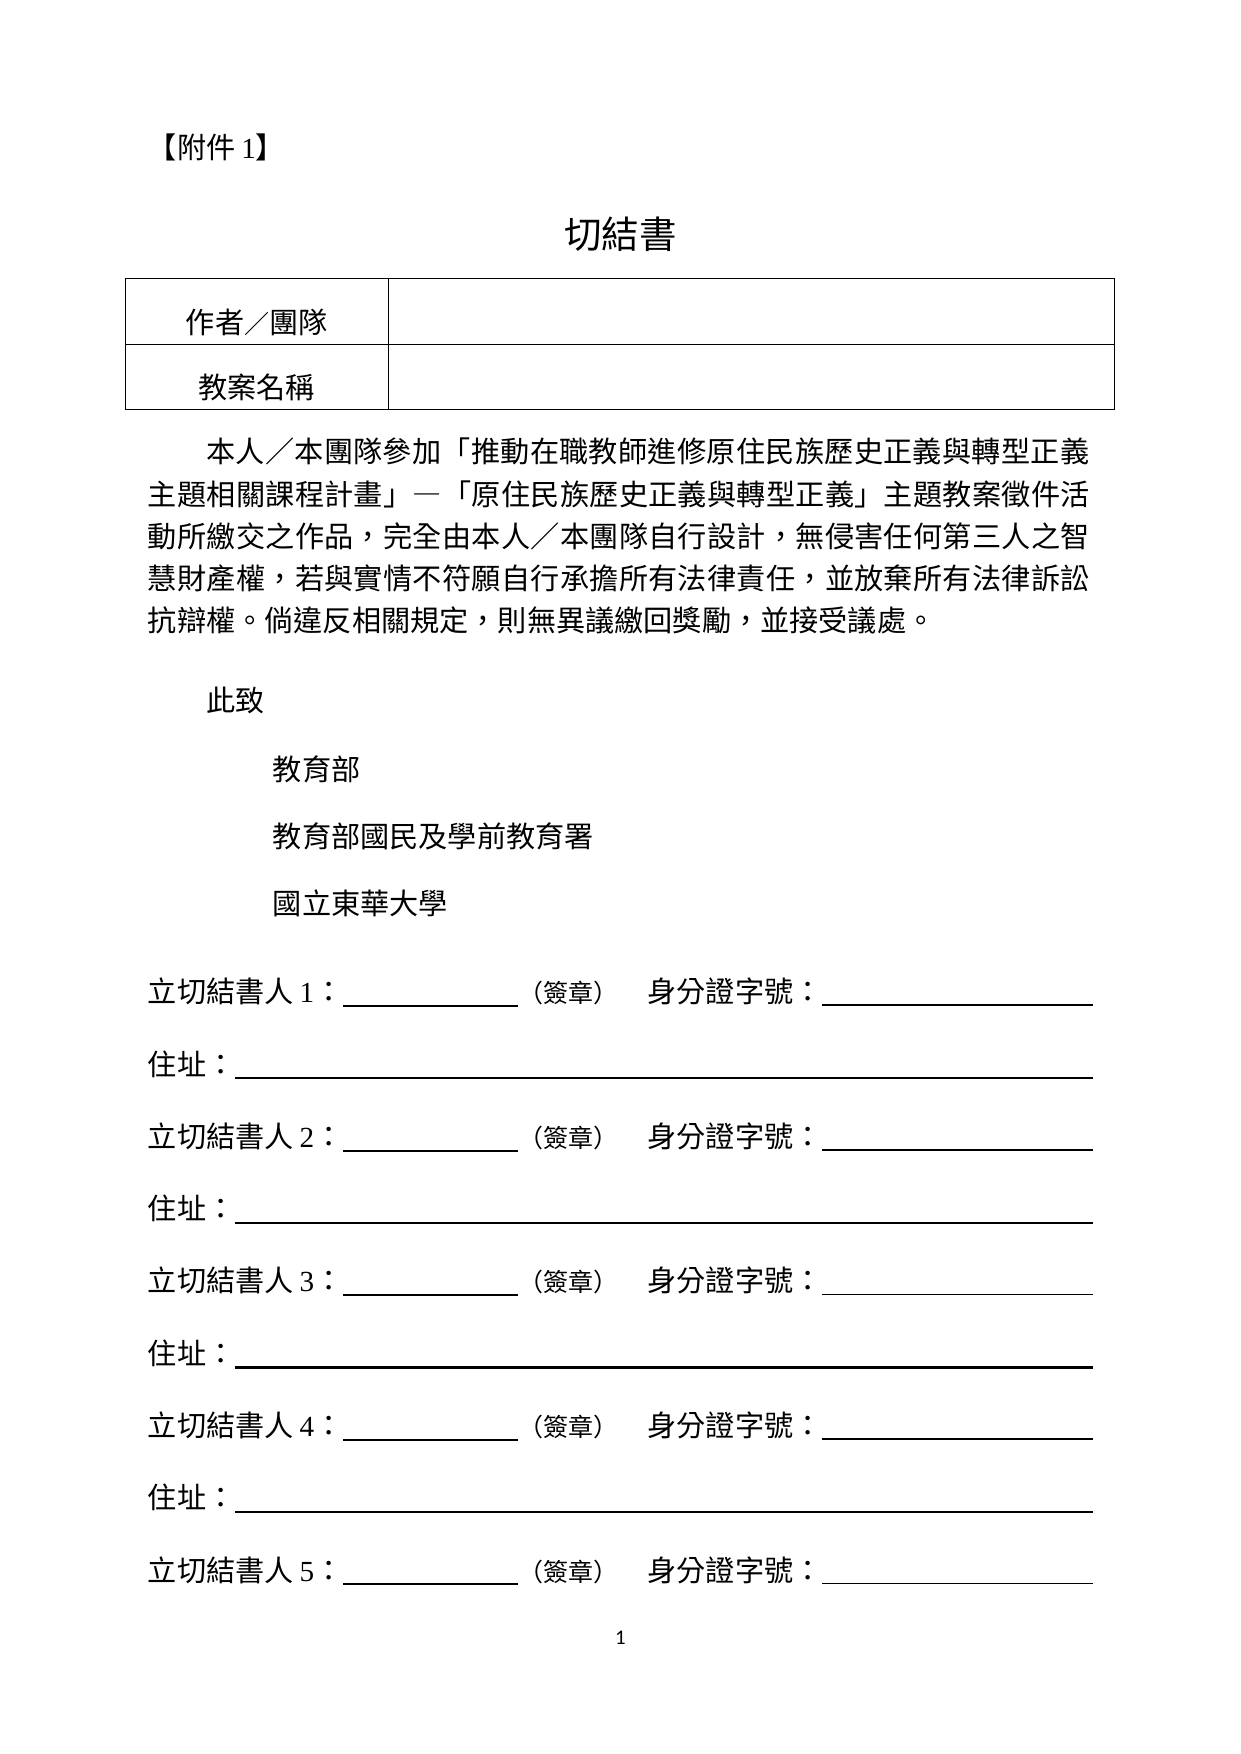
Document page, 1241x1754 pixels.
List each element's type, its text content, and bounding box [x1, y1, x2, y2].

text 立切結書人4： （簽章） 身分證字號： [148, 1402, 1092, 1445]
text 住址： [148, 1186, 1092, 1228]
table_cell 教案名稱 [126, 345, 388, 409]
text 立切結書人3： （簽章） 身分證字號： [148, 1258, 1092, 1300]
text 本人∕本團隊參加「推動在職教師進修原住民族歷史正義與轉型正義主題相關課程計畫」—「原住民族歷史正義與轉型正義」主題教案徵件活動所繳交之作品，完全由本人∕本團隊自行設計，無侵害任何第三人之智慧財產權，若與實情不符願自行承擔所有法律責任，並放棄所有法律訴訟抗辯權。倘違反相關規定，則無異議繳回獎勵，並接受議處。 [148, 429, 1092, 640]
text 教育部 [273, 757, 1092, 787]
text 教育部國民及學前教育署 [273, 824, 1092, 853]
text 此致 [148, 678, 1092, 720]
text 【附件1】 [148, 125, 1092, 167]
table_header 作者∕團隊 [126, 279, 388, 343]
text 切結書 [148, 205, 1092, 259]
table_header [389, 279, 1114, 343]
text 住址： [148, 1041, 1092, 1083]
text 立切結書人2： （簽章） 身分證字號： [148, 1113, 1092, 1156]
text 國立東華大學 [273, 891, 1092, 920]
table_cell [389, 345, 1114, 409]
text 立切結書人5： （簽章） 身分證字號： [148, 1547, 1092, 1589]
text 住址： [148, 1475, 1092, 1517]
text 住址： [148, 1330, 1092, 1372]
text 立切結書人1： （簽章） 身分證字號： [148, 969, 1092, 1011]
